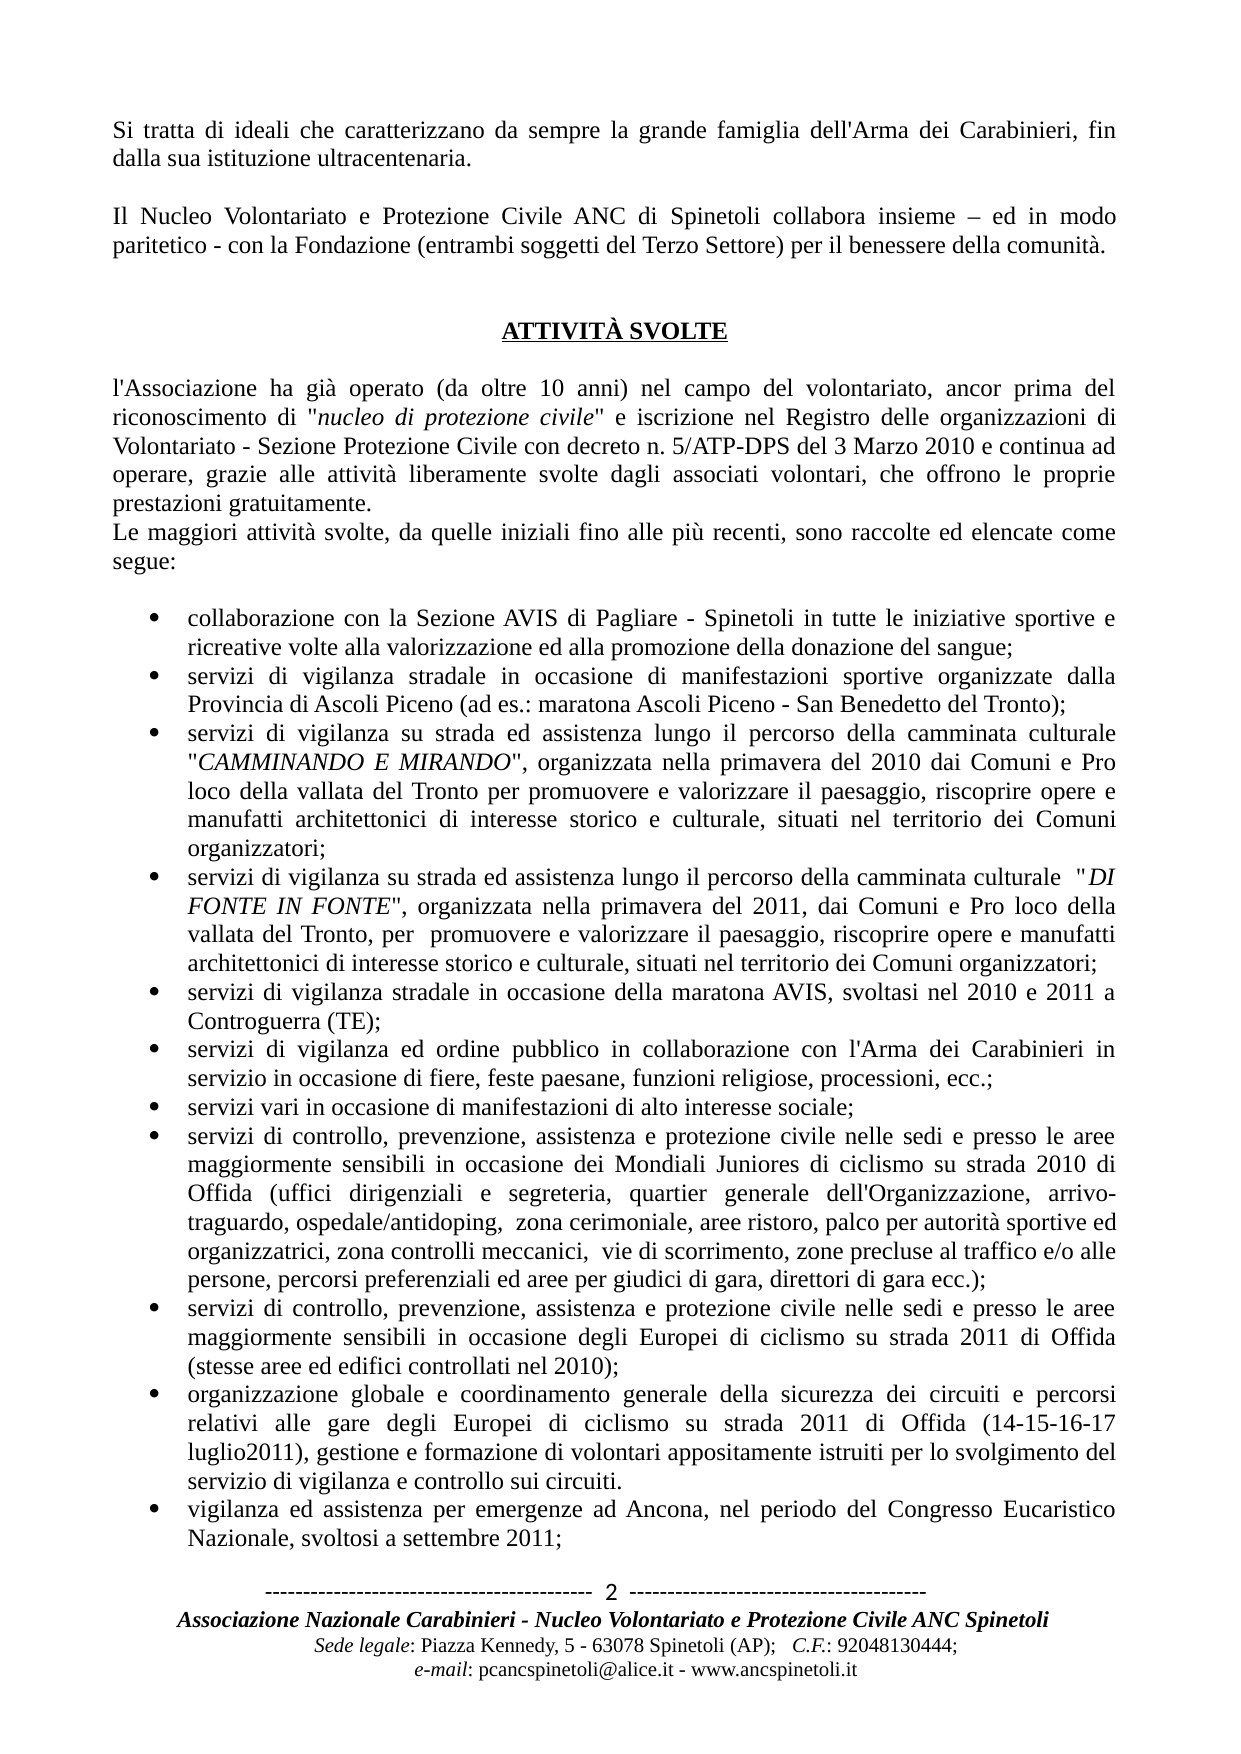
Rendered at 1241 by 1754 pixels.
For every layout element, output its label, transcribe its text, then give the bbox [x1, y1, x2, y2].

list servizi di vigilanza stradale in occasione della maratona AVIS, svoltasi nel 2010 e 2011 a Controguerra (TE); [150, 977, 1117, 1034]
list servizi di vigilanza stradale in occasione di manifestazioni sportive organizzate dalla Provincia di Ascoli Piceno (ad es.: maratona Ascoli Piceno - San Benedetto del Tronto); [150, 661, 1117, 718]
list servizi di controllo, prevenzione, assistenza e protezione civile nelle sedi e presso le aree maggiormente sensibili in occasione dei Mondiali Juniores di ciclismo su strada 2010 di Offida (uffici dirigenziali e segreteria, quartier generale dell'Organizzazione, arrivo-traguardo, ospedale/antidoping, zona cerimoniale, aree ristoro, palco per autorità sportive ed organizzatrici, zona controlli meccanici, vie di scorrimento, zone precluse al traffico e/o alle persone, percorsi preferenziali ed aree per giudici di gara, direttori di gara ecc.); [150, 1121, 1117, 1293]
list servizi di vigilanza su strada ed assistenza lungo il percorso della camminata culturale "CAMMINANDO E MIRANDO", organizzata nella primavera del 2010 dai Comuni e Pro loco della vallata del Tronto per promuovere e valorizzare il paesaggio, riscoprire opere e manufatti architettonici di interesse storico e culturale, situati nel territorio dei Comuni organizzatori; [150, 718, 1117, 862]
list vigilanza ed assistenza per emergenze ad Ancona, nel periodo del Congresso Eucaristico Nazionale, svoltosi a settembre 2011; [150, 1494, 1117, 1552]
text ATTIVITÀ SVOLTE [112, 316, 1117, 345]
list organizzazione globale e coordinamento generale della sicurezza dei circuiti e percorsi relativi alle gare degli Europei di ciclismo su strada 2011 di Offida (14-15-16-17 luglio2011), gestione e formazione di volontari appositamente istruiti per lo svolgimento del servizio di vigilanza e controllo sui circuiti. [150, 1379, 1117, 1494]
text Si tratta di ideali che caratterizzano da sempre la grande famiglia dell'Arma dei Carabinieri, fin dalla sua istituzione ultracentenaria. [112, 115, 1117, 172]
list servizi di controllo, prevenzione, assistenza e protezione civile nelle sedi e presso le aree maggiormente sensibili in occasione degli Europei di ciclismo su strada 2011 di Offida (stesse aree ed edifici controllati nel 2010); [150, 1293, 1117, 1379]
list collaborazione con la Sezione AVIS di Pagliare - Spinetoli in tutte le iniziative sportive e ricreative volte alla valorizzazione ed alla promozione della donazione del sangue; [150, 603, 1117, 661]
list servizi di vigilanza su strada ed assistenza lungo il percorso della camminata culturale "DI FONTE IN FONTE", organizzata nella primavera del 2011, dai Comuni e Pro loco della vallata del Tronto, per promuovere e valorizzare il paesaggio, riscoprire opere e manufatti architettonici di interesse storico e culturale, situati nel territorio dei Comuni organizzatori; [150, 862, 1117, 977]
text Il Nucleo Volontariato e Protezione Civile ANC di Spinetoli collabora insieme – ed in modo paritetico - con la Fondazione (entrambi soggetti del Terzo Settore) per il benessere della comunità. [112, 201, 1117, 258]
text l'Associazione ha già operato (da oltre 10 anni) nel campo del volontariato, ancor prima del riconoscimento di "nucleo di protezione civile" e iscrizione nel Registro delle organizzazioni di Volontariato - Sezione Protezione Civile con decreto n. 5/ATP-DPS del 3 Marzo 2010 e continua ad operare, grazie alle attività liberamente svolte dagli associati volontari, che offrono le proprie prestazioni gratuitamente. [112, 373, 1117, 517]
list servizi di vigilanza ed ordine pubblico in collaborazione con l'Arma dei Carabinieri in servizio in occasione di fiere, feste paesane, funzioni religiose, processioni, ecc.; [150, 1034, 1117, 1092]
text Le maggiori attività svolte, da quelle iniziali fino alle più recenti, sono raccolte ed elencate come segue: [112, 517, 1117, 574]
list servizi vari in occasione di manifestazioni di alto interesse sociale; [150, 1092, 1117, 1121]
